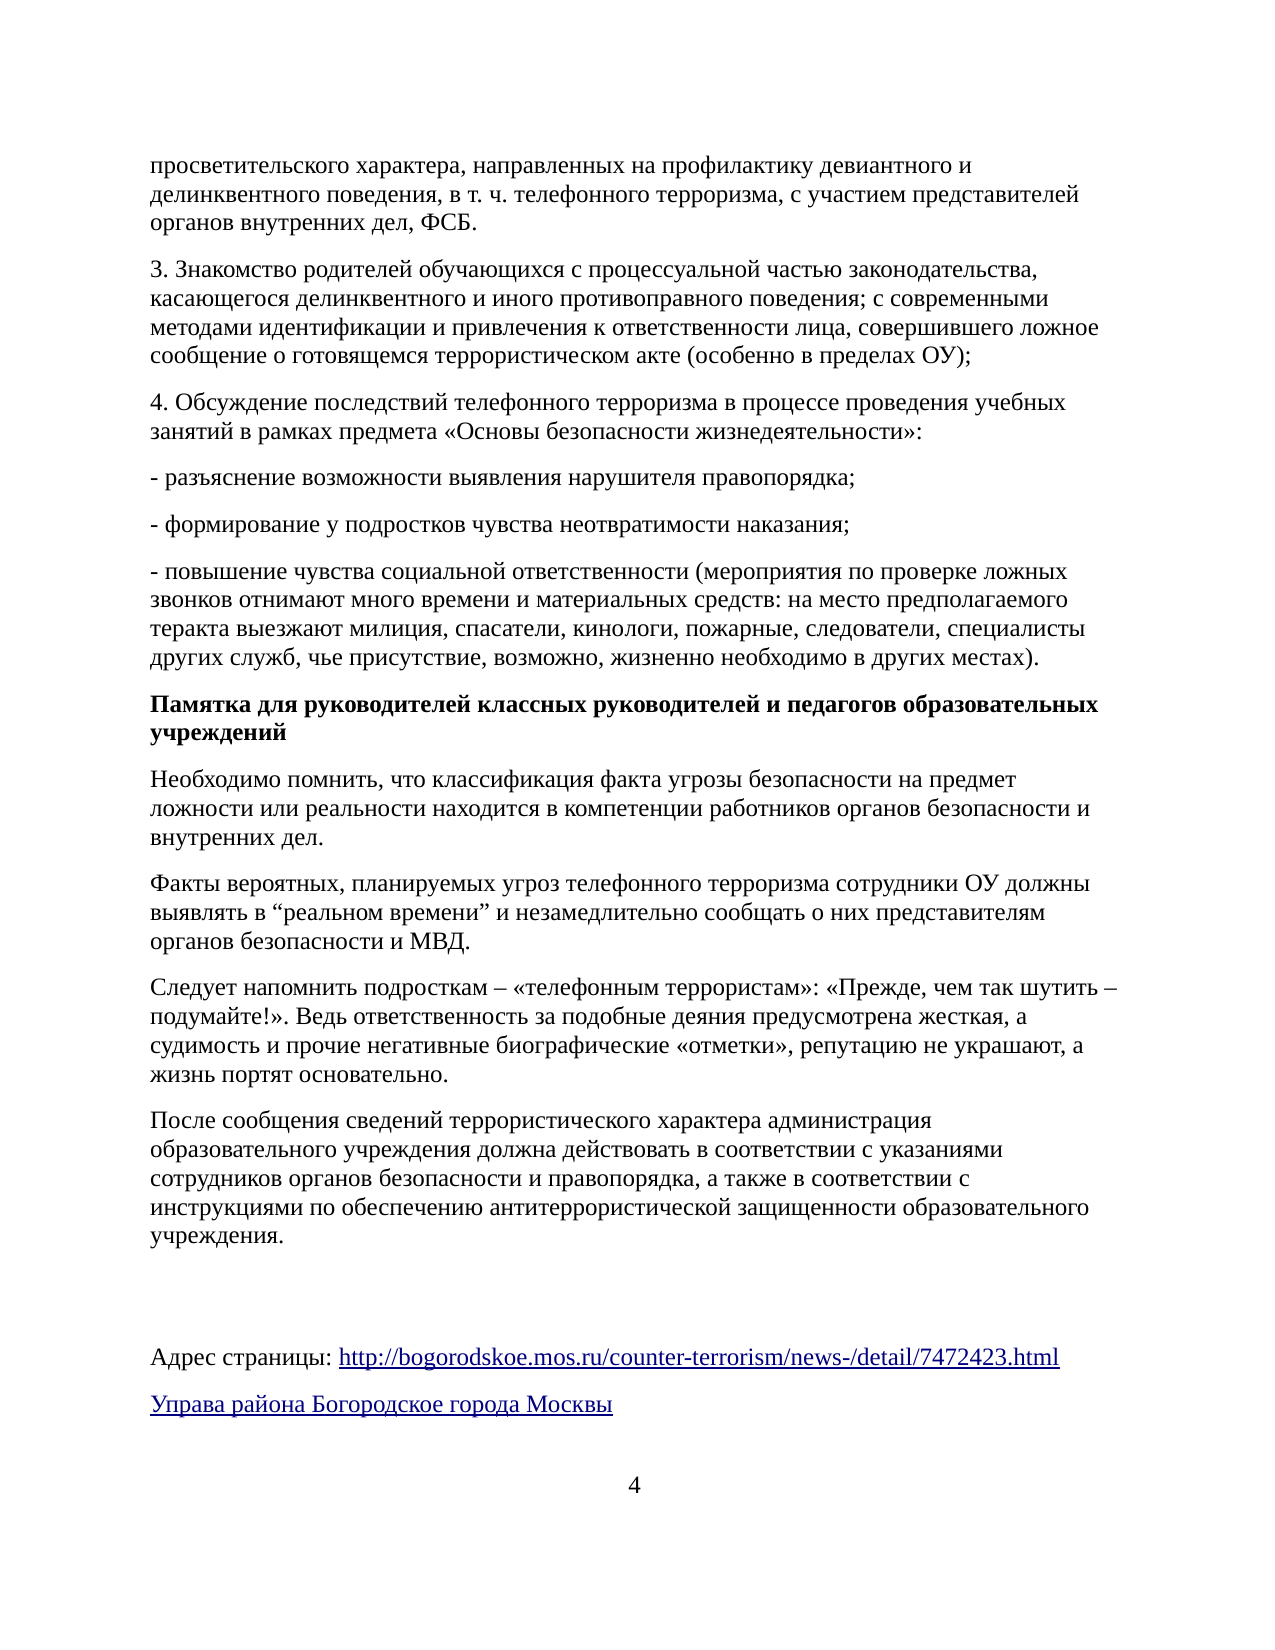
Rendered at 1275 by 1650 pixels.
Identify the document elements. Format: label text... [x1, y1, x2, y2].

text Следует напомнить подросткам – «телефонным террористам»: «Прежде, чем так шутить – подумайте!». Ведь ответственность за подобные деяния предусмотрена жесткая, а судимость и прочие негативные биографические «отметки», репутацию не украшают, а жизнь портят основательно. [150, 972, 1125, 1087]
text Управа района Богородское города Москвы [150, 1389, 1125, 1418]
text Факты вероятных, планируемых угроз телефонного терроризма сотрудники ОУ должны выявлять в “реальном времени” и незамедлительно сообщать о них представителям органов безопасности и МВД. [150, 868, 1125, 954]
text просветительского характера, направленных на профилактику девиантного и делинквентного поведения, в т. ч. телефонного терроризма, с участием представителей органов внутренних дел, ФСБ. [150, 150, 1125, 236]
text Памятка для руководителей классных руководителей и педагогов образовательных учреждений [150, 689, 1125, 746]
text - повышение чувства социальной ответственности (мероприятия по про­верке ложных звонков отнимают много времени и материальных средств: на место предполагаемого теракта выезжают милиция, спасатели, кино­логи, пожарные, следователи, специалисты других служб, чье присутствие, возможно, жизненно необходимо в других местах). [150, 556, 1125, 671]
text 4. Обсуждение последствий телефонного терроризма в процессе проведения учебных занятий в рамках предмета «Основы безопасности жизнедеятельности»: [150, 387, 1125, 444]
text - формирование у подростков чувства неотвратимости наказания; [150, 509, 1125, 538]
text Необходимо помнить, что классификация факта угрозы безопасности на предмет ложности или реальности находится в компетенции работников органов безопасности и внутренних дел. [150, 764, 1125, 850]
text 3. Знакомство родителей обучающихся с процессуальной частью законодательства, касающегося делинквентного и иного противоправного поведения; с современными методами идентификации и привлечения к ответственности лица, совершившего ложное сообщение о готовящемся террористическом акте (особенно в пределах ОУ); [150, 254, 1125, 369]
text Адрес страницы: http://bogorodskoe.mos.ru/counter-terrorism/news-/detail/7472423.html [150, 1342, 1125, 1371]
text - разъяснение возможности выявления нарушителя правопорядка; [150, 462, 1125, 491]
text После сообщения сведений террористического характера администрация образовательного учреждения должна действовать в соответствии с указаниями сотрудников органов безопасности и правопорядка, а также в соответствии с инструкциями по обеспе­чению антитеррористической защищенности образовательного учреждения. [150, 1105, 1125, 1249]
